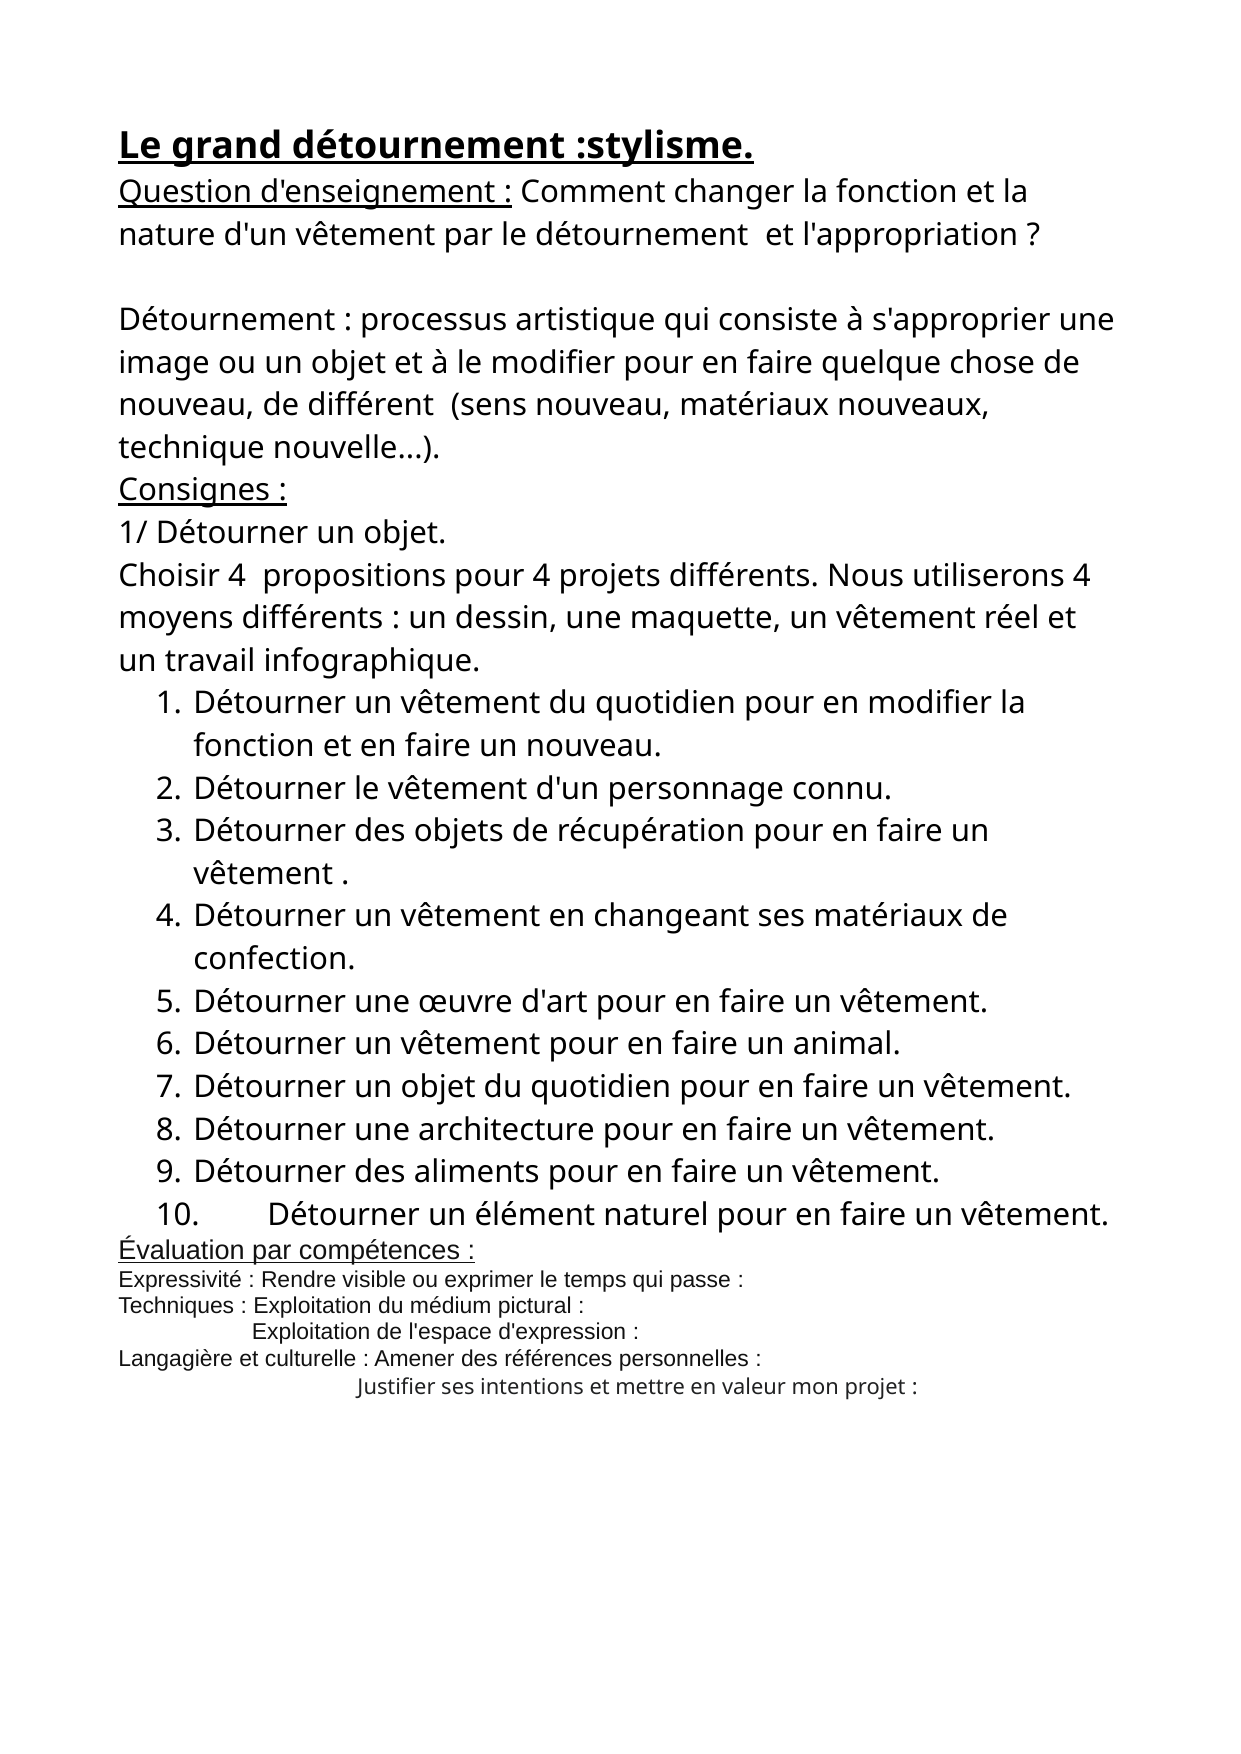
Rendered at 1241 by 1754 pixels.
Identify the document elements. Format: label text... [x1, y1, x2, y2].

list Détourner un vêtement pour en faire un animal. [156, 1021, 1122, 1064]
list Détourner le vêtement d'un personnage connu. [156, 766, 1122, 808]
list Détourner des objets de récupération pour en faire un vêtement . [156, 808, 1122, 893]
list Détourner une œuvre d'art pour en faire un vêtement. [156, 979, 1122, 1021]
list Détourner un objet du quotidien pour en faire un vêtement. [156, 1064, 1122, 1106]
list Détourner une architecture pour en faire un vêtement. [156, 1106, 1122, 1149]
list Détourner un vêtement du quotidien pour en modifier la fonction et en faire un nouveau. [156, 680, 1122, 766]
text Détournement : processus artistique qui consiste à s'approprier une image ou un objet et à le modifier pour en faire quelque chose de nouveau, de différent (sens nouveau, matériaux nouveaux, technique nouvelle...). [118, 297, 1122, 467]
list Évaluation par compétences : [118, 1234, 1122, 1266]
list Langagière et culturelle : Amener des références personnelles : [118, 1344, 1122, 1371]
text Consignes : [118, 467, 1122, 510]
list Détourner un vêtement en changeant ses matériaux de confection. [156, 893, 1122, 979]
text Question d'enseignement : Comment changer la fonction et la nature d'un vêtement par le détournement et l'appropriation ? [118, 169, 1122, 254]
text Le grand détournement :stylisme. [118, 118, 1122, 169]
text Choisir 4 propositions pour 4 projets différents. Nous utiliserons 4 moyens différents : un dessin, une maquette, un vêtement réel et un travail infographique. [118, 553, 1122, 680]
text 1/ Détourner un objet. [118, 510, 1122, 553]
list Justifier ses intentions et mettre en valeur mon projet : [118, 1371, 1122, 1401]
list Détourner un élément naturel pour en faire un vêtement. [156, 1192, 1122, 1234]
list Expressivité : Rendre visible ou exprimer le temps qui passe : [118, 1266, 1122, 1292]
list Techniques : Exploitation du médium pictural : [118, 1292, 1122, 1318]
list Exploitation de l'espace d'expression : [118, 1318, 1122, 1344]
list Détourner des aliments pour en faire un vêtement. [156, 1149, 1122, 1192]
